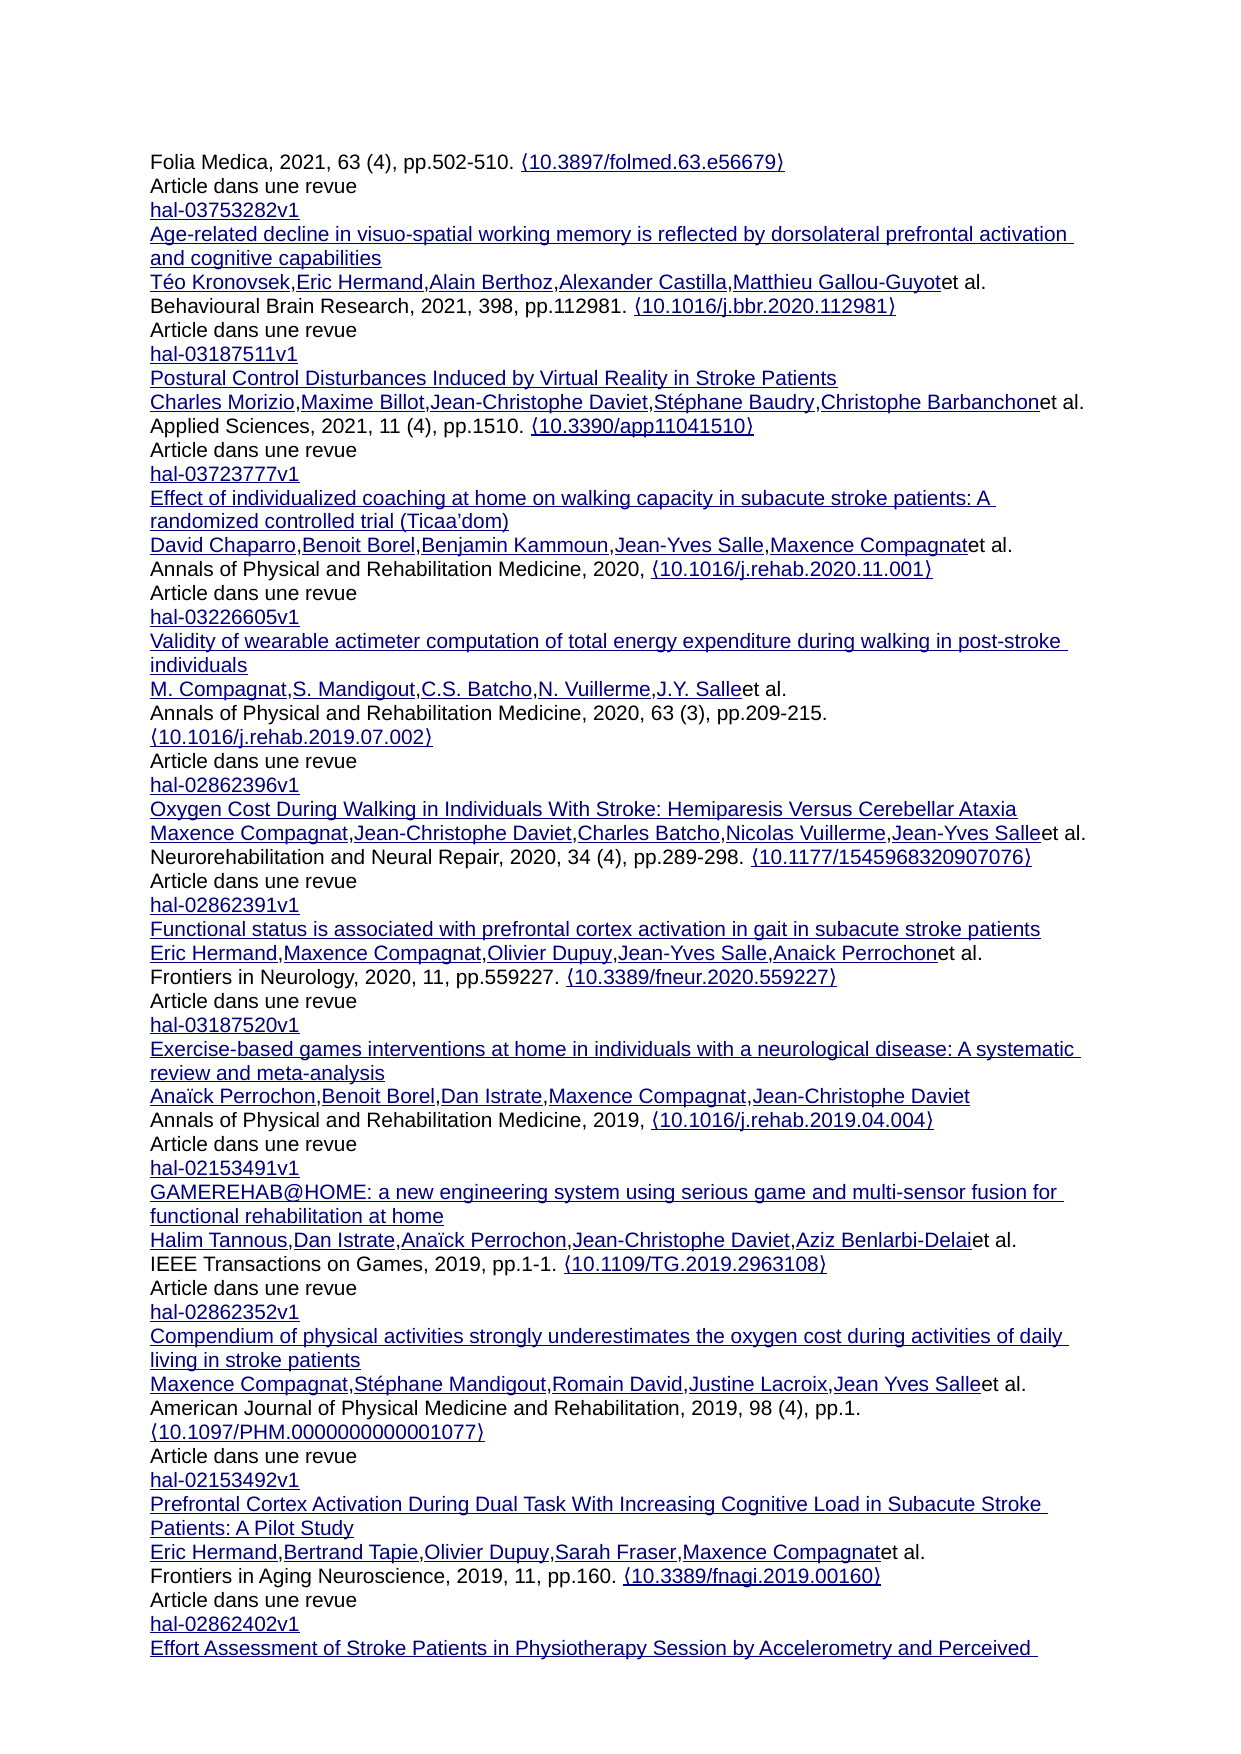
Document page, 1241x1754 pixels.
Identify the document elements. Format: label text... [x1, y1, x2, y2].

table_cell Effect of individualized coaching at home on walking capacity in subacute stroke patients: A randomized controlled trial (Ticaa’dom) David Chaparro,Benoit Borel,Benjamin Kammoun,Jean-Yves Salle,Maxence Compagnatet al. Annals of Physical and Rehabilitation Medicine, 2020, ⟨10.1016/j.rehab.2020.11.001⟩ Article dans une revue hal-03226605v1 [150, 485, 1090, 629]
table_cell Folia Medica, 2021, 63 (4), pp.502-510. ⟨10.3897/folmed.63.e56679⟩ Article dans une revue hal-03753282v1 [150, 150, 1090, 222]
table_cell Functional status is associated with prefrontal cortex activation in gait in subacute stroke patients Eric Hermand,Maxence Compagnat,Olivier Dupuy,Jean-Yves Salle,Anaick Perrochonet al. Frontiers in Neurology, 2020, 11, pp.559227. ⟨10.3389/fneur.2020.559227⟩ Article dans une revue hal-03187520v1 [150, 917, 1090, 1036]
table_cell Prefrontal Cortex Activation During Dual Task With Increasing Cognitive Load in Subacute Stroke Patients: A Pilot Study Eric Hermand,Bertrand Tapie,Olivier Dupuy,Sarah Fraser,Maxence Compagnatet al. Frontiers in Aging Neuroscience, 2019, 11, pp.160. ⟨10.3389/fnagi.2019.00160⟩ Article dans une revue hal-02862402v1 [150, 1492, 1090, 1635]
table_cell Oxygen Cost During Walking in Individuals With Stroke: Hemiparesis Versus Cerebellar Ataxia Maxence Compagnat,Jean-Christophe Daviet,Charles Batcho,Nicolas Vuillerme,Jean-Yves Salleet al. Neurorehabilitation and Neural Repair, 2020, 34 (4), pp.289-298. ⟨10.1177/1545968320907076⟩ Article dans une revue hal-02862391v1 [150, 797, 1090, 917]
table_cell Postural Control Disturbances Induced by Virtual Reality in Stroke Patients Charles Morizio,Maxime Billot,Jean-Christophe Daviet,Stéphane Baudry,Christophe Barbanchonet al. Applied Sciences, 2021, 11 (4), pp.1510. ⟨10.3390/app11041510⟩ Article dans une revue hal-03723777v1 [150, 366, 1090, 485]
table_cell Effort Assessment of Stroke Patients in Physiotherapy Session by Accelerometry and Perceived [150, 1635, 1090, 1659]
table_cell Validity of wearable actimeter computation of total energy expenditure during walking in post-stroke individuals M. Compagnat,S. Mandigout,C.S. Batcho,N. Vuillerme,J.Y. Salleet al. Annals of Physical and Rehabilitation Medicine, 2020, 63 (3), pp.209-215. ⟨10.1016/j.rehab.2019.07.002⟩ Article dans une revue hal-02862396v1 [150, 629, 1090, 797]
table_cell Exercise-based games interventions at home in individuals with a neurological disease: A systematic review and meta-analysis Anaïck Perrochon,Benoit Borel,Dan Istrate,Maxence Compagnat,Jean-Christophe Daviet Annals of Physical and Rehabilitation Medicine, 2019, ⟨10.1016/j.rehab.2019.04.004⟩ Article dans une revue hal-02153491v1 [150, 1036, 1090, 1180]
table_cell Age-related decline in visuo-spatial working memory is reflected by dorsolateral prefrontal activation and cognitive capabilities Téo Kronovsek,Eric Hermand,Alain Berthoz,Alexander Castilla,Matthieu Gallou-Guyotet al. Behavioural Brain Research, 2021, 398, pp.112981. ⟨10.1016/j.bbr.2020.112981⟩ Article dans une revue hal-03187511v1 [150, 222, 1090, 366]
table_cell Compendium of physical activities strongly underestimates the oxygen cost during activities of daily living in stroke patients Maxence Compagnat,Stéphane Mandigout,Romain David,Justine Lacroix,Jean Yves Salleet al. American Journal of Physical Medicine and Rehabilitation, 2019, 98 (4), pp.1. ⟨10.1097/PHM.0000000000001077⟩ Article dans une revue hal-02153492v1 [150, 1324, 1090, 1492]
table_cell GAMEREHAB@HOME: a new engineering system using serious game and multi-sensor fusion for functional rehabilitation at home Halim Tannous,Dan Istrate,Anaïck Perrochon,Jean-Christophe Daviet,Aziz Benlarbi-Delaiet al. IEEE Transactions on Games, 2019, pp.1-1. ⟨10.1109/TG.2019.2963108⟩ Article dans une revue hal-02862352v1 [150, 1180, 1090, 1324]
